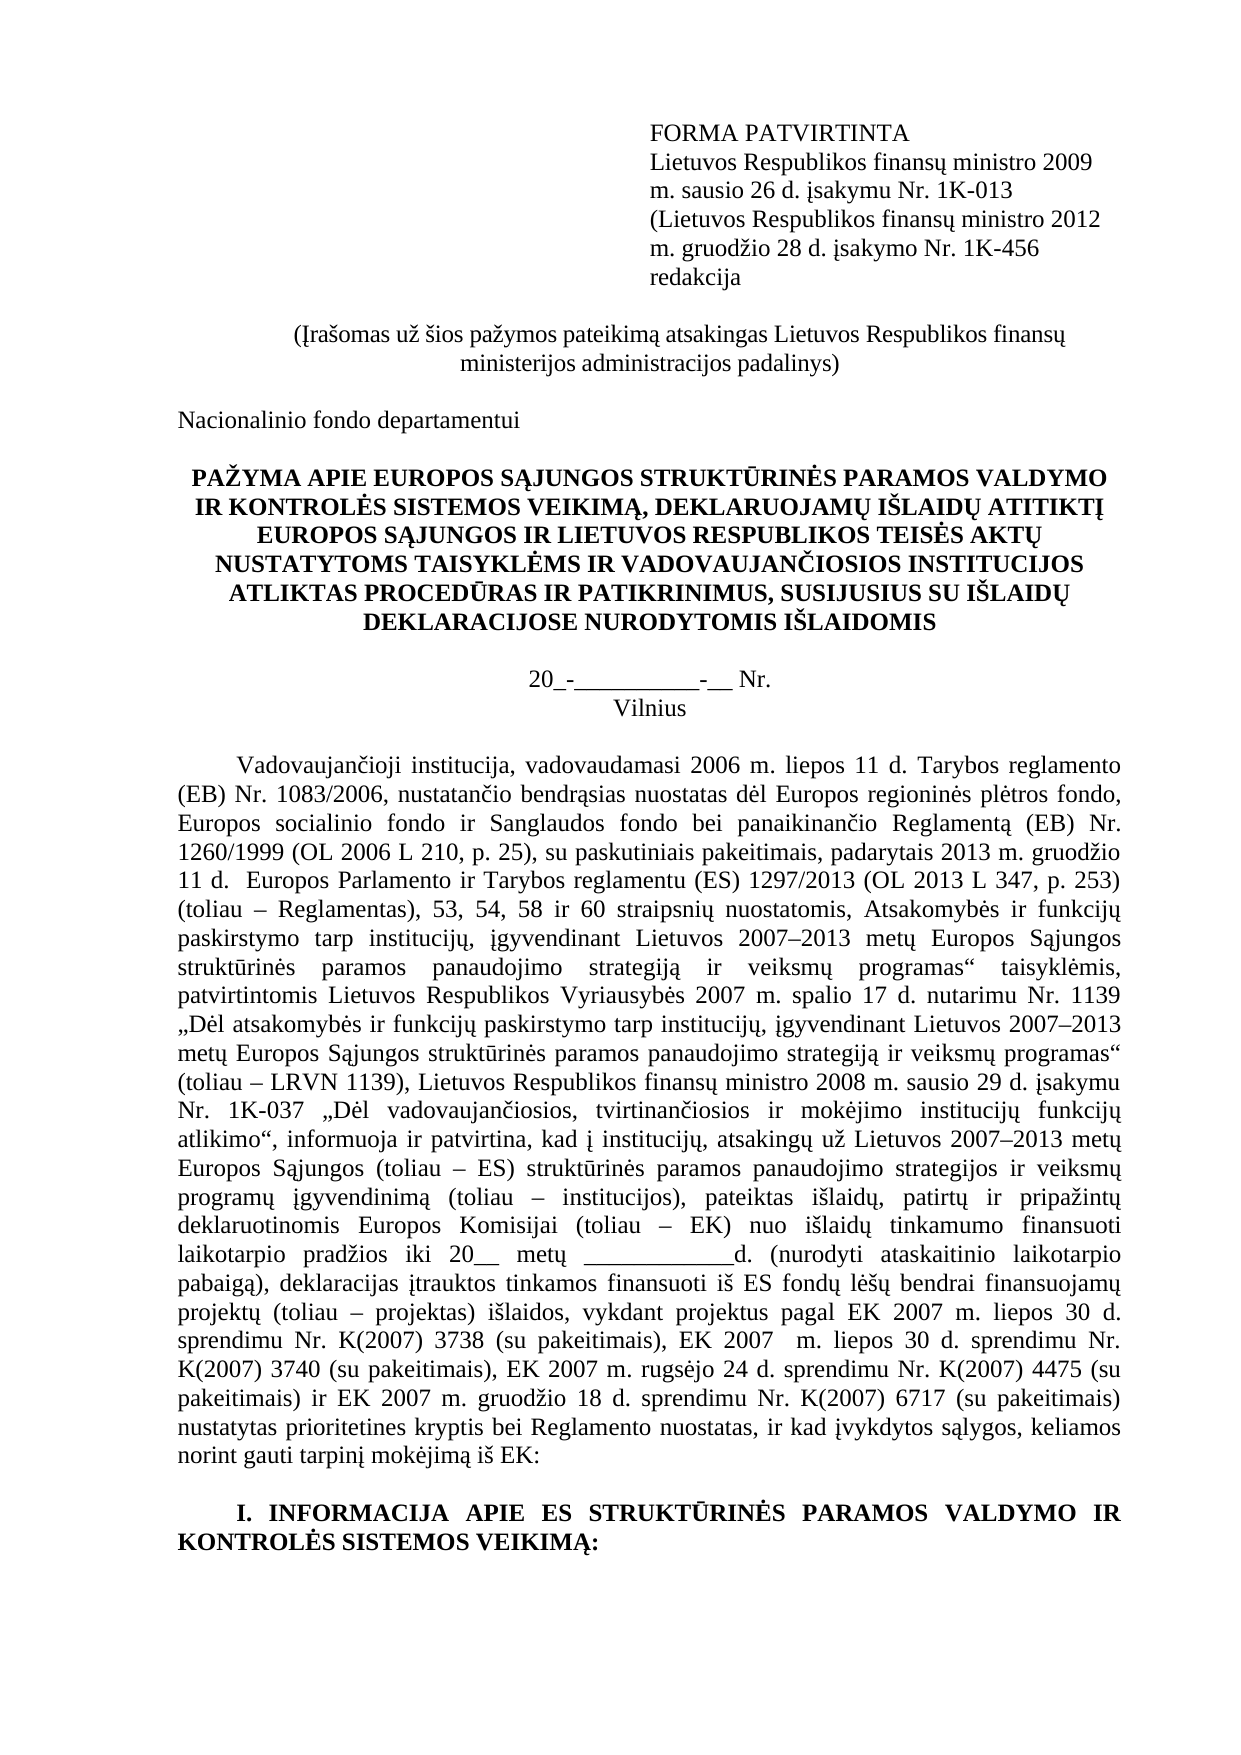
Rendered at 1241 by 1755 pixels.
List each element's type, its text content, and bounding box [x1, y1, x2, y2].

text redakcija [649, 262, 1122, 291]
text PAŽYMA APIE EUROPOS SĄJUNGOS struktūrinės PARAMOS VALDYMO IR KONTROLĖS SISTEMOS VEIKIMĄ, DEKLARUOJAMŲ IŠLAIDŲ ATITIKTĮ EUROPOS SĄJUNGOS IR LIETUVOS RESPUBLIKOS TEISĖS AKTŲ NUSTATYTOMS TAISYKLĖMS IR VADOVAUJANČIOSIOS INSTITUCIJOS ATLIKTAS PROCEDŪRAS IR PATIKRINIMUS, SUSIJUSIUS SU IŠLAIDŲ DEKLARACIJOSE NURODYTOMIS IŠLAIDOMIS [177, 463, 1122, 636]
text (Lietuvos Respublikos finansų ministro 2012 m. gruodžio 28 d. įsakymo Nr. 1K-456 [649, 204, 1122, 262]
text Vadovaujančioji institucija, vadovaudamasi 2006 m. liepos 11 d. Tarybos reglamento (EB) Nr. 1083/2006, nustatančio bendrąsias nuostatas dėl Europos regioninės plėtros fondo, Europos socialinio fondo ir Sanglaudos fondo bei panaikinančio Reglamentą (EB) Nr. 1260/1999 (OL 2006 L 210, p. 25), su paskutiniais pakeitimais, padarytais 2013 m. gruodžio 11 d. Europos Parlamento ir Tarybos reglamentu (ES) 1297/2013 (OL 2013 L 347, p. 253) (toliau – Reglamentas), 53, 54, 58 ir 60 straipsnių nuostatomis, Atsakomybės ir funkcijų paskirstymo tarp institucijų, įgyvendinant Lietuvos 2007–2013 metų Europos Sąjungos struktūrinės paramos panaudojimo strategiją ir veiksmų programas“ taisyklėmis, patvirtintomis Lietuvos Respublikos Vyriausybės 2007 m. spalio 17 d. nutarimu Nr. 1139 „Dėl atsakomybės ir funkcijų paskirstymo tarp institucijų, įgyvendinant Lietuvos 2007–2013 metų Europos Sąjungos struktūrinės paramos panaudojimo strategiją ir veiksmų programas“ (toliau – LRVN 1139), Lietuvos Respublikos finansų ministro 2008 m. sausio 29 d. įsakymu Nr. 1K-037 „Dėl vadovaujančiosios, tvirtinančiosios ir mokėjimo institucijų funkcijų atlikimo“, informuoja ir patvirtina, kad į institucijų, atsakingų už Lietuvos 2007–2013 metų Europos Sąjungos (toliau – ES) struktūrinės paramos panaudojimo strategijos ir veiksmų programų įgyvendinimą (toliau – institucijos), pateiktas išlaidų, patirtų ir pripažintų deklaruotinomis Europos Komisijai (toliau – EK) nuo išlaidų tinkamumo finansuoti laikotarpio pradžios iki 20__ metų ____________d. (nurodyti ataskaitinio laikotarpio pabaigą), deklaracijas įtrauktos tinkamos finansuoti iš ES fondų lėšų bendrai finansuojamų projektų (toliau – projektas) išlaidos, vykdant projektus pagal EK 2007 m. liepos 30 d. sprendimu Nr. K(2007) 3738 (su pakeitimais), EK 2007 m. liepos 30 d. sprendimu Nr. K(2007) 3740 (su pakeitimais), EK 2007 m. rugsėjo 24 d. sprendimu Nr. K(2007) 4475 (su pakeitimais) ir EK 2007 m. gruodžio 18 d. sprendimu Nr. K(2007) 6717 (su pakeitimais) nustatytas prioritetines kryptis bei Reglamento nuostatas, ir kad įvykdytos sąlygos, keliamos norint gauti tarpinį mokėjimą iš EK: [177, 751, 1122, 1469]
text 20_-__________-__ Nr. [177, 664, 1122, 693]
text Vilnius [177, 693, 1122, 722]
text Forma patvirtinta [649, 118, 1122, 147]
text I. INFORMACIJA APIE ES STRUKTŪRINĖS PARAMOS VALDYMO IR KONTROLĖS SISTEMOS VEIKIMĄ: [177, 1498, 1122, 1556]
text (Įrašomas už šios pažymos pateikimą atsakingas Lietuvos Respublikos finansų ministerijos administracijos padalinys) [177, 319, 1122, 377]
text Nacionalinio fondo departamentui [177, 406, 1122, 434]
text Lietuvos Respublikos finansų ministro 2009 m. sausio 26 d. įsakymu Nr. 1K-013 [649, 147, 1122, 204]
